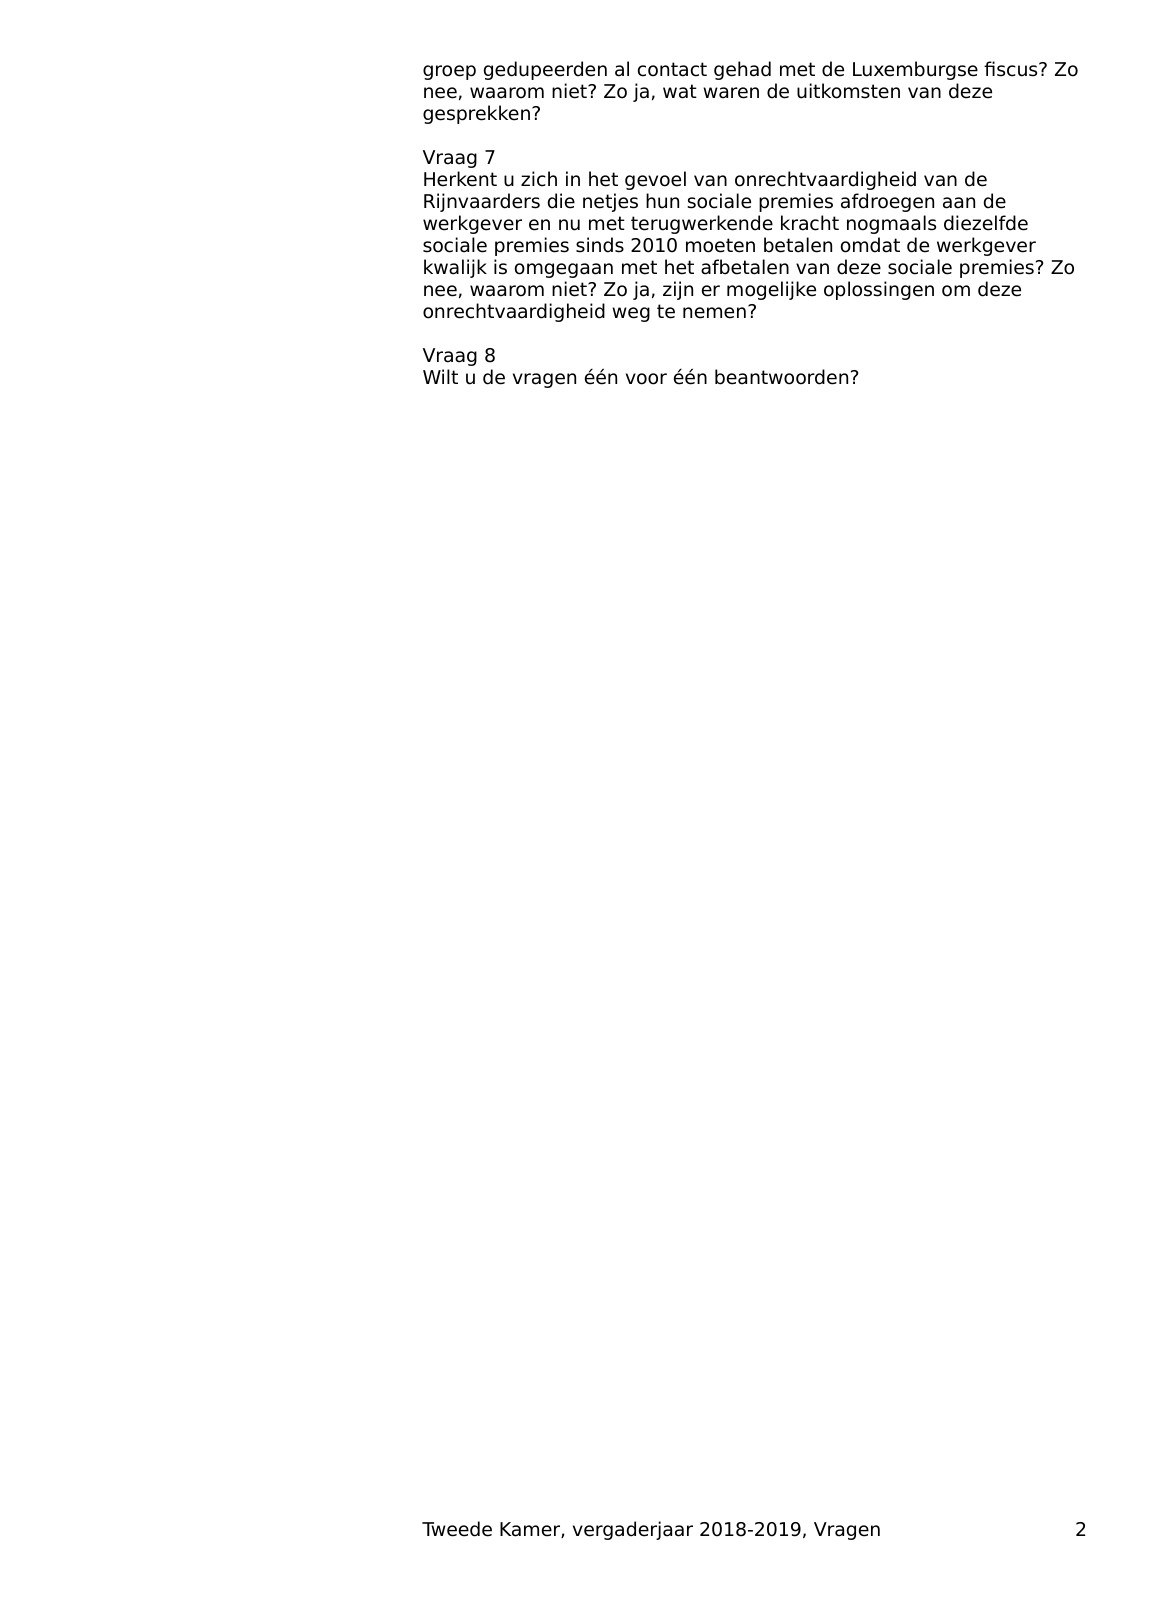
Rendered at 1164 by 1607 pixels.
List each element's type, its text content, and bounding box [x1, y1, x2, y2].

text groep gedupeerden al contact gehad met de Luxemburgse fiscus? Zo nee, waarom niet? Zo ja, wat waren de uitkomsten van deze gesprekken? [422, 59, 1087, 125]
text Vraag 7 [422, 147, 1087, 169]
text Vraag 8 [422, 345, 1087, 367]
text Wilt u de vragen één voor één beantwoorden? [422, 367, 1087, 389]
text Herkent u zich in het gevoel van onrechtvaardigheid van de Rijnvaarders die netjes hun sociale premies afdroegen aan de werkgever en nu met terugwerkende kracht nogmaals diezelfde sociale premies sinds 2010 moeten betalen omdat de werkgever kwalijk is omgegaan met het afbetalen van deze sociale premies? Zo nee, waarom niet? Zo ja, zijn er mogelijke oplossingen om deze onrechtvaardigheid weg te nemen? [422, 169, 1087, 323]
